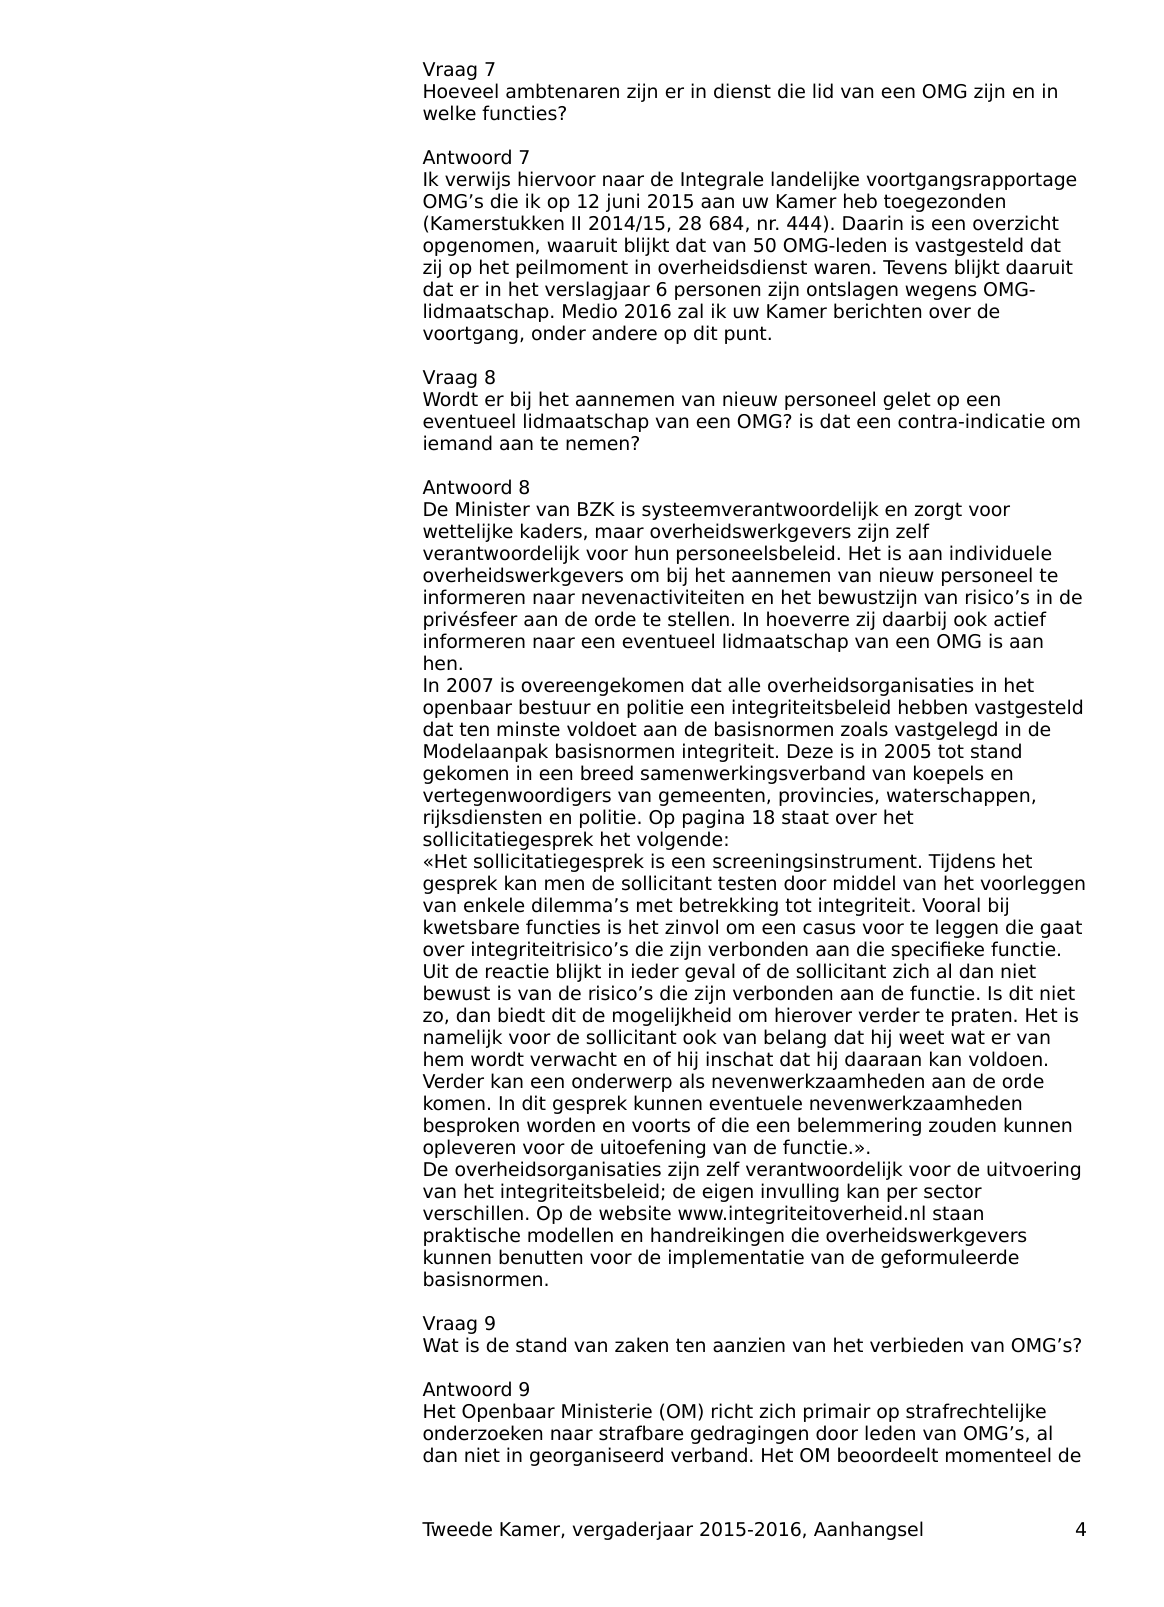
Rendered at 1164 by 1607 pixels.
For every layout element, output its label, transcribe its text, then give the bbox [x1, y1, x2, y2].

text Antwoord 8 [422, 477, 1087, 499]
text De Minister van BZK is systeemverantwoordelijk en zorgt voor wettelijke kaders, maar overheidswerkgevers zijn zelf verantwoordelijk voor hun personeelsbeleid. Het is aan individuele overheidswerkgevers om bij het aannemen van nieuw personeel te informeren naar nevenactiviteiten en het bewustzijn van risico’s in de privésfeer aan de orde te stellen. In hoeverre zij daarbij ook actief informeren naar een eventueel lidmaatschap van een OMG is aan hen. [422, 499, 1087, 675]
text De overheidsorganisaties zijn zelf verantwoordelijk voor de uitvoering van het integriteitsbeleid; de eigen invulling kan per sector verschillen. Op de website www.integriteitoverheid.nl staan praktische modellen en handreikingen die overheidswerkgevers kunnen benutten voor de implementatie van de geformuleerde basisnormen. [422, 1159, 1087, 1291]
text Wat is de stand van zaken ten aanzien van het verbieden van OMG’s? [422, 1335, 1087, 1357]
text Ik verwijs hiervoor naar de Integrale landelijke voortgangsrapportage OMG’s die ik op 12 juni 2015 aan uw Kamer heb toegezonden (Kamerstukken II 2014/15, 28 684, nr. 444). Daarin is een overzicht opgenomen, waaruit blijkt dat van 50 OMG-leden is vastgesteld dat zij op het peilmoment in overheidsdienst waren. Tevens blijkt daaruit dat er in het verslagjaar 6 personen zijn ontslagen wegens OMG-lidmaatschap. Medio 2016 zal ik uw Kamer berichten over de voortgang, onder andere op dit punt. [422, 169, 1087, 345]
text «Het sollicitatiegesprek is een screeningsinstrument. Tijdens het gesprek kan men de sollicitant testen door middel van het voorleggen van enkele dilemma’s met betrekking tot integriteit. Vooral bij kwetsbare functies is het zinvol om een casus voor te leggen die gaat over integriteitrisico’s die zijn verbonden aan die specifieke functie. Uit de reactie blijkt in ieder geval of de sollicitant zich al dan niet bewust is van de risico’s die zijn verbonden aan de functie. Is dit niet zo, dan biedt dit de mogelijkheid om hierover verder te praten. Het is namelijk voor de sollicitant ook van belang dat hij weet wat er van hem wordt verwacht en of hij inschat dat hij daaraan kan voldoen. Verder kan een onderwerp als nevenwerkzaamheden aan de orde komen. In dit gesprek kunnen eventuele nevenwerkzaamheden besproken worden en voorts of die een belemmering zouden kunnen opleveren voor de uitoefening van de functie.». [422, 851, 1087, 1159]
text Vraag 7 [422, 59, 1087, 81]
text Wordt er bij het aannemen van nieuw personeel gelet op een eventueel lidmaatschap van een OMG? is dat een contra-indicatie om iemand aan te nemen? [422, 389, 1087, 455]
text Antwoord 9 [422, 1379, 1087, 1401]
text In 2007 is overeengekomen dat alle overheidsorganisaties in het openbaar bestuur en politie een integriteitsbeleid hebben vastgesteld dat ten minste voldoet aan de basisnormen zoals vastgelegd in de Modelaanpak basisnormen integriteit. Deze is in 2005 tot stand gekomen in een breed samenwerkingsverband van koepels en vertegenwoordigers van gemeenten, provincies, waterschappen, rijksdiensten en politie. Op pagina 18 staat over het sollicitatiegesprek het volgende: [422, 675, 1087, 851]
text Vraag 9 [422, 1313, 1087, 1335]
text Vraag 8 [422, 367, 1087, 389]
text Het Openbaar Ministerie (OM) richt zich primair op strafrechtelijke onderzoeken naar strafbare gedragingen door leden van OMG’s, al dan niet in georganiseerd verband. Het OM beoordeelt momenteel de [422, 1401, 1087, 1467]
text Antwoord 7 [422, 147, 1087, 169]
text Hoeveel ambtenaren zijn er in dienst die lid van een OMG zijn en in welke functies? [422, 81, 1087, 125]
